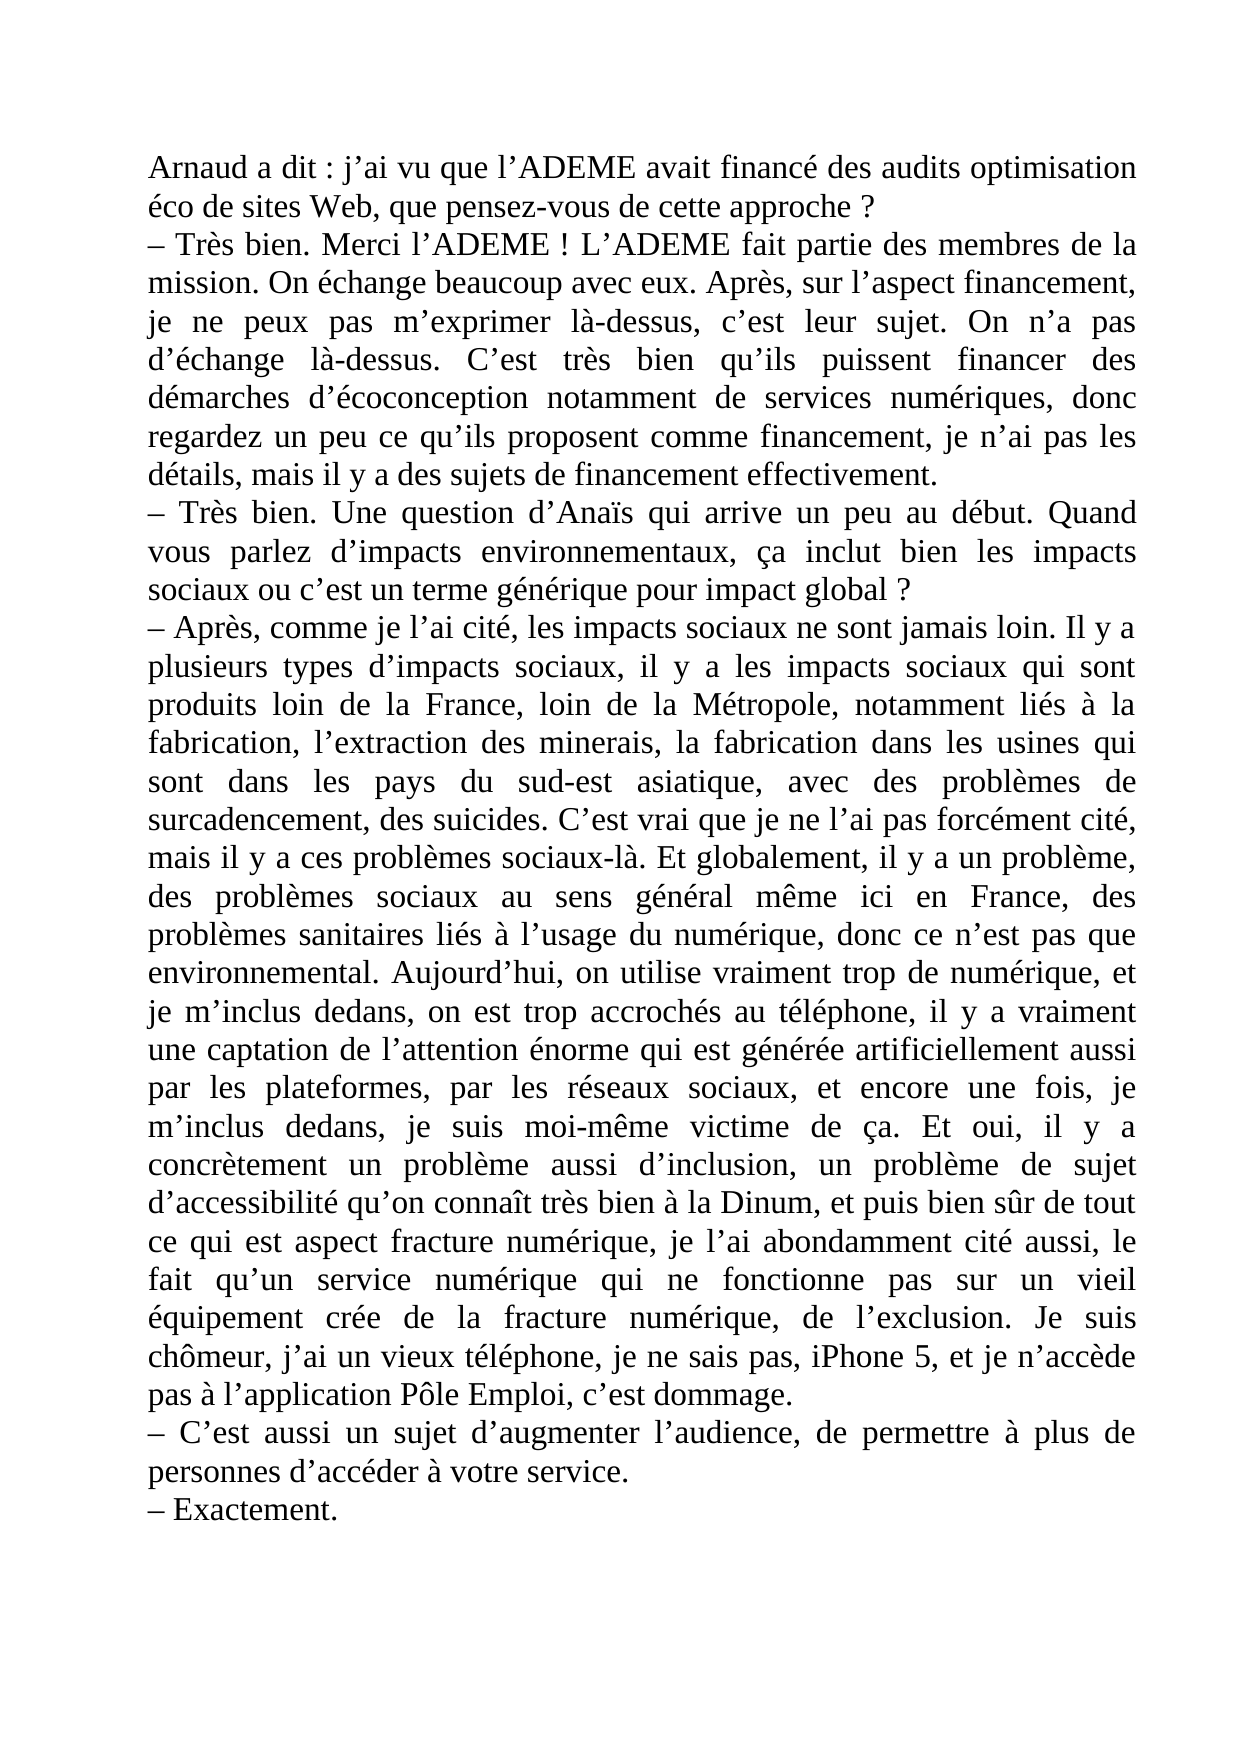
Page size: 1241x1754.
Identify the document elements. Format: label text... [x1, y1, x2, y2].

text Arnaud a dit : j’ai vu que l’ADEME avait financé des audits optimisation éco de sites Web, que pensez-vous de cette approche ? [148, 148, 1137, 224]
text – Très bien. Une question d’Anaïs qui arrive un peu au début. Quand vous parlez d’impacts environnementaux, ça inclut bien les impacts sociaux ou c’est un terme générique pour impact global ? [148, 493, 1137, 608]
text – Après, comme je l’ai cité, les impacts sociaux ne sont jamais loin. Il y a plusieurs types d’impacts sociaux, il y a les impacts sociaux qui sont produits loin de la France, loin de la Métropole, notamment liés à la fabrication, l’extraction des minerais, la fabrication dans les usines qui sont dans les pays du sud-est asiatique, avec des problèmes de surcadencement, des suicides. C’est vrai que je ne l’ai pas forcément cité, mais il y a ces problèmes sociaux-là. Et globalement, il y a un problème, des problèmes sociaux au sens général même ici en France, des problèmes sanitaires liés à l’usage du numérique, donc ce n’est pas que environnemental. Aujourd’hui, on utilise vraiment trop de numérique, et je m’inclus dedans, on est trop accrochés au téléphone, il y a vraiment une captation de l’attention énorme qui est générée artificiellement aussi par les plateformes, par les réseaux sociaux, et encore une fois, je m’inclus dedans, je suis moi-même victime de ça. Et oui, il y a concrètement un problème aussi d’inclusion, un problème de sujet d’accessibilité qu’on connaît très bien à la Dinum, et puis bien sûr de tout ce qui est aspect fracture numérique, je l’ai abondamment cité aussi, le fait qu’un service numérique qui ne fonctionne pas sur un vieil équipement crée de la fracture numérique, de l’exclusion. Je suis chômeur, j’ai un vieux téléphone, je ne sais pas, iPhone 5, et je n’accède pas à l’application Pôle Emploi, c’est dommage. [148, 608, 1137, 1413]
text – Très bien. Merci l’ADEME ! L’ADEME fait partie des membres de la mission. On échange beaucoup avec eux. Après, sur l’aspect financement, je ne peux pas m’exprimer là-dessus, c’est leur sujet. On n’a pas d’échange là-dessus. C’est très bien qu’ils puissent financer des démarches d’écoconception notamment de services numériques, donc regardez un peu ce qu’ils proposent comme financement, je n’ai pas les détails, mais il y a des sujets de financement effectivement. [148, 224, 1137, 493]
text – C’est aussi un sujet d’augmenter l’audience, de permettre à plus de personnes d’accéder à votre service. [148, 1413, 1137, 1489]
text – Exactement. [148, 1489, 1137, 1528]
